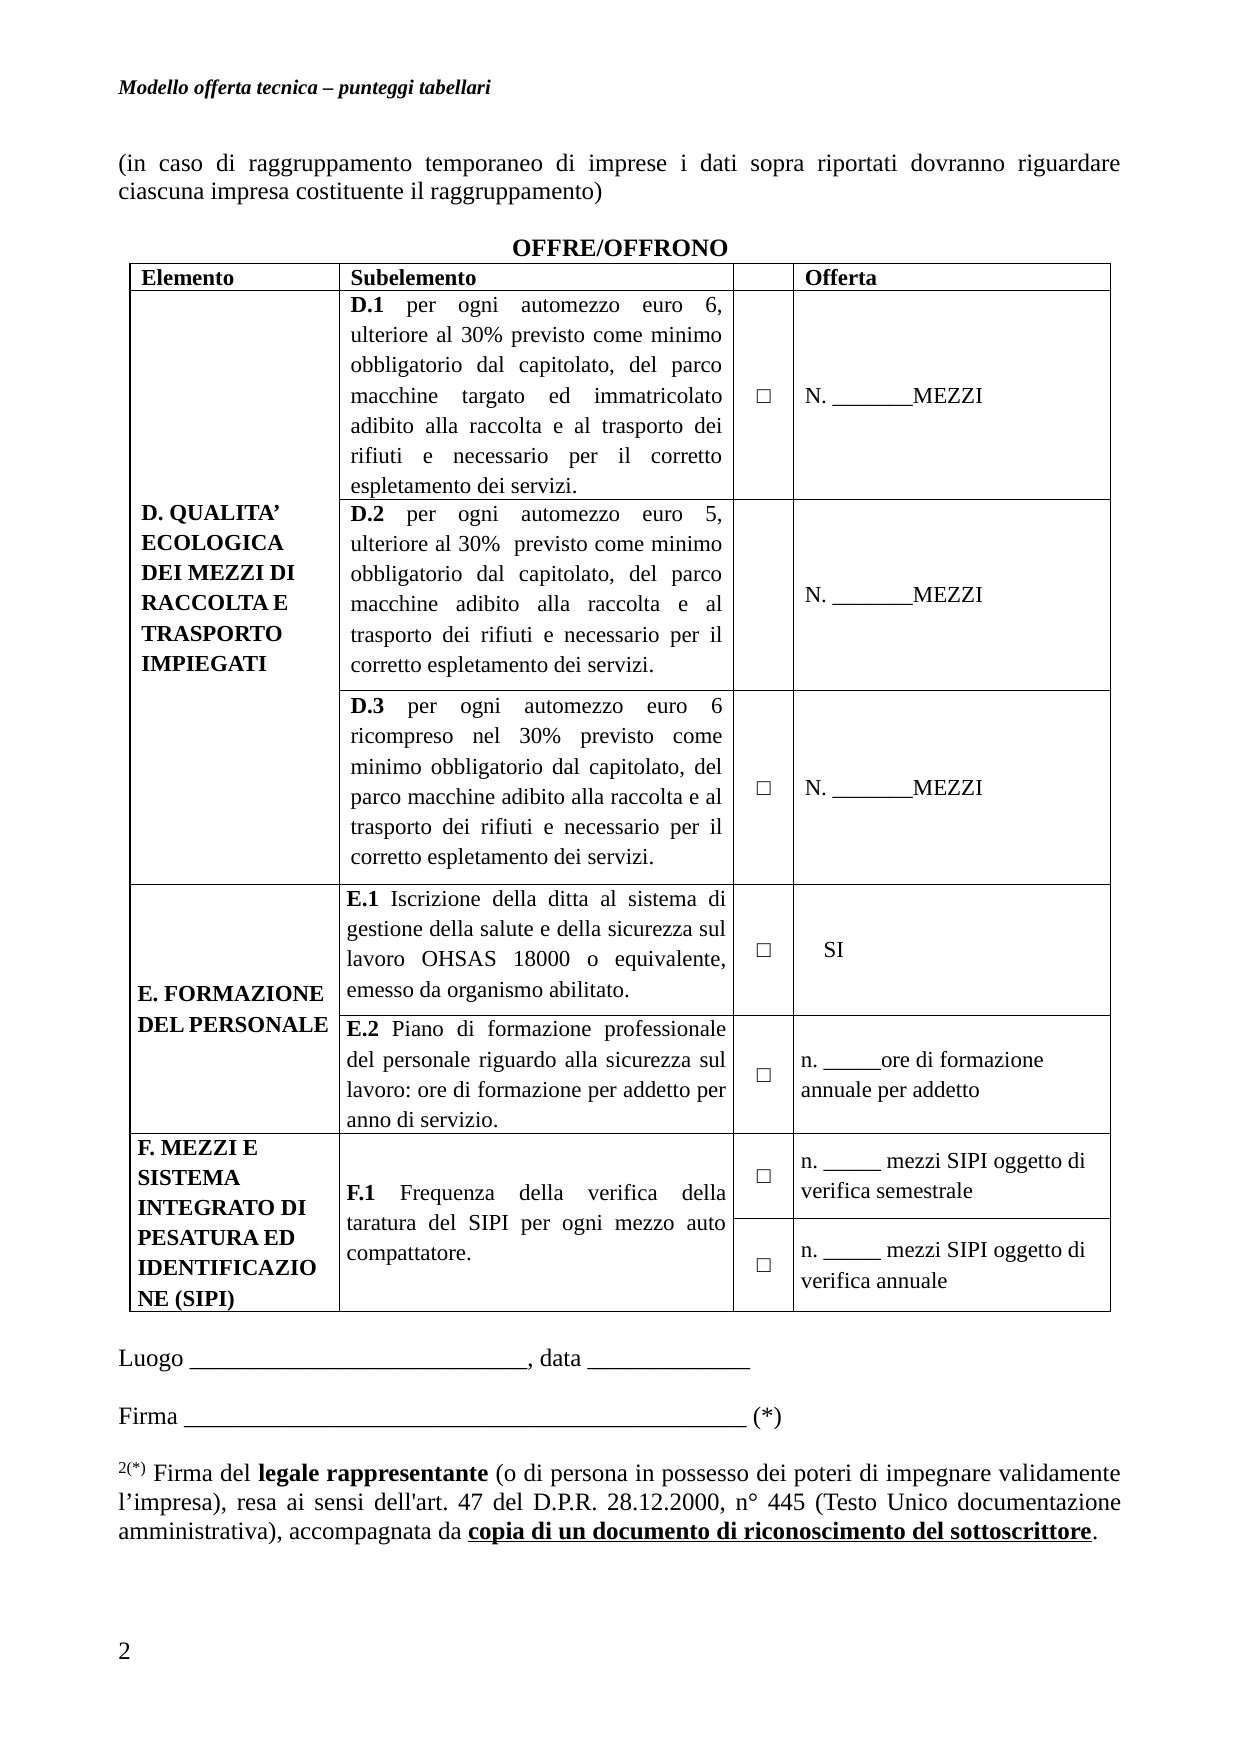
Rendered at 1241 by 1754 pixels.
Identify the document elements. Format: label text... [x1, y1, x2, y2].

table_cell n. _____ mezzi SIPI oggetto di verifica annuale [794, 1219, 1110, 1311]
table_header Subelemento [340, 264, 733, 290]
table_cell SI [794, 885, 1110, 1014]
table_cell □ [734, 291, 793, 499]
text Luogo ___________________________, data _____________ [118, 1343, 1122, 1372]
table_header [734, 264, 793, 290]
table_header Elemento [131, 264, 339, 290]
text OFFRE/OFFRONO [118, 231, 1122, 263]
table_cell F.1 Frequenza della verifica della taratura del SIPI per ogni mezzo auto compattatore. [340, 1134, 733, 1311]
text 2(*) Firma del legale rappresentante (o di persona in possesso dei poteri di impegnare validamente l’impresa), resa ai sensi dell'art. 47 del D.P.R. 28.12.2000, n° 445 (Testo Unico documentazione amministrativa), accompagnata da copia di un documento di riconoscimento del sottoscrittore. [118, 1458, 1122, 1544]
table_cell □ [734, 885, 793, 1014]
table_cell □ [734, 691, 793, 884]
table_cell D. QUALITA’ ECOLOGICA DEI MEZZI DI RACCOLTA E TRASPORTO IMPIEGATI [131, 291, 339, 884]
table_cell D.3 per ogni automezzo euro 6 ricompreso nel 30% previsto come minimo obbligatorio dal capitolato, del parco macchine adibito alla raccolta e al trasporto dei rifiuti e necessario per il corretto espletamento dei servizi. [340, 691, 733, 884]
table_cell □ [734, 1016, 793, 1132]
text (in caso di raggruppamento temporaneo di imprese i dati sopra riportati dovranno riguardare ciascuna impresa costituente il raggruppamento) [118, 148, 1122, 205]
table_cell E.1 Iscrizione della ditta al sistema di gestione della salute e della sicurezza sul lavoro OHSAS 18000 o equivalente, emesso da organismo abilitato. [340, 885, 733, 1014]
table_cell N. _______MEZZI [794, 500, 1110, 690]
table_cell D.2 per ogni automezzo euro 5, ulteriore al 30% previsto come minimo obbligatorio dal capitolato, del parco macchine adibito alla raccolta e al trasporto dei rifiuti e necessario per il corretto espletamento dei servizi. [340, 500, 733, 690]
table_cell E.2 Piano di formazione professionale del personale riguardo alla sicurezza sul lavoro: ore di formazione per addetto per anno di servizio. [340, 1016, 733, 1132]
table_cell N. _______MEZZI [794, 691, 1110, 884]
table_cell n. _____ mezzi SIPI oggetto di verifica semestrale [794, 1134, 1110, 1217]
table_header Offerta [794, 264, 1110, 290]
table_cell E. FORMAZIONE DEL PERSONALE [131, 885, 339, 1132]
table_cell D.1 per ogni automezzo euro 6, ulteriore al 30% previsto come minimo obbligatorio dal capitolato, del parco macchine targato ed immatricolato adibito alla raccolta e al trasporto dei rifiuti e necessario per il corretto espletamento dei servizi. [340, 291, 733, 499]
table_cell □ [734, 1134, 793, 1217]
table_cell n. _____ore di formazione annuale per addetto [794, 1016, 1110, 1132]
table_cell N. _______MEZZI [794, 291, 1110, 499]
table_cell [734, 500, 793, 690]
table_cell □ [734, 1219, 793, 1311]
text Firma _____________________________________________ (*) [118, 1401, 1122, 1429]
table_cell F. MEZZI E SISTEMA INTEGRATO DI PESATURA ED IDENTIFICAZIONE (SIPI) [131, 1134, 339, 1311]
